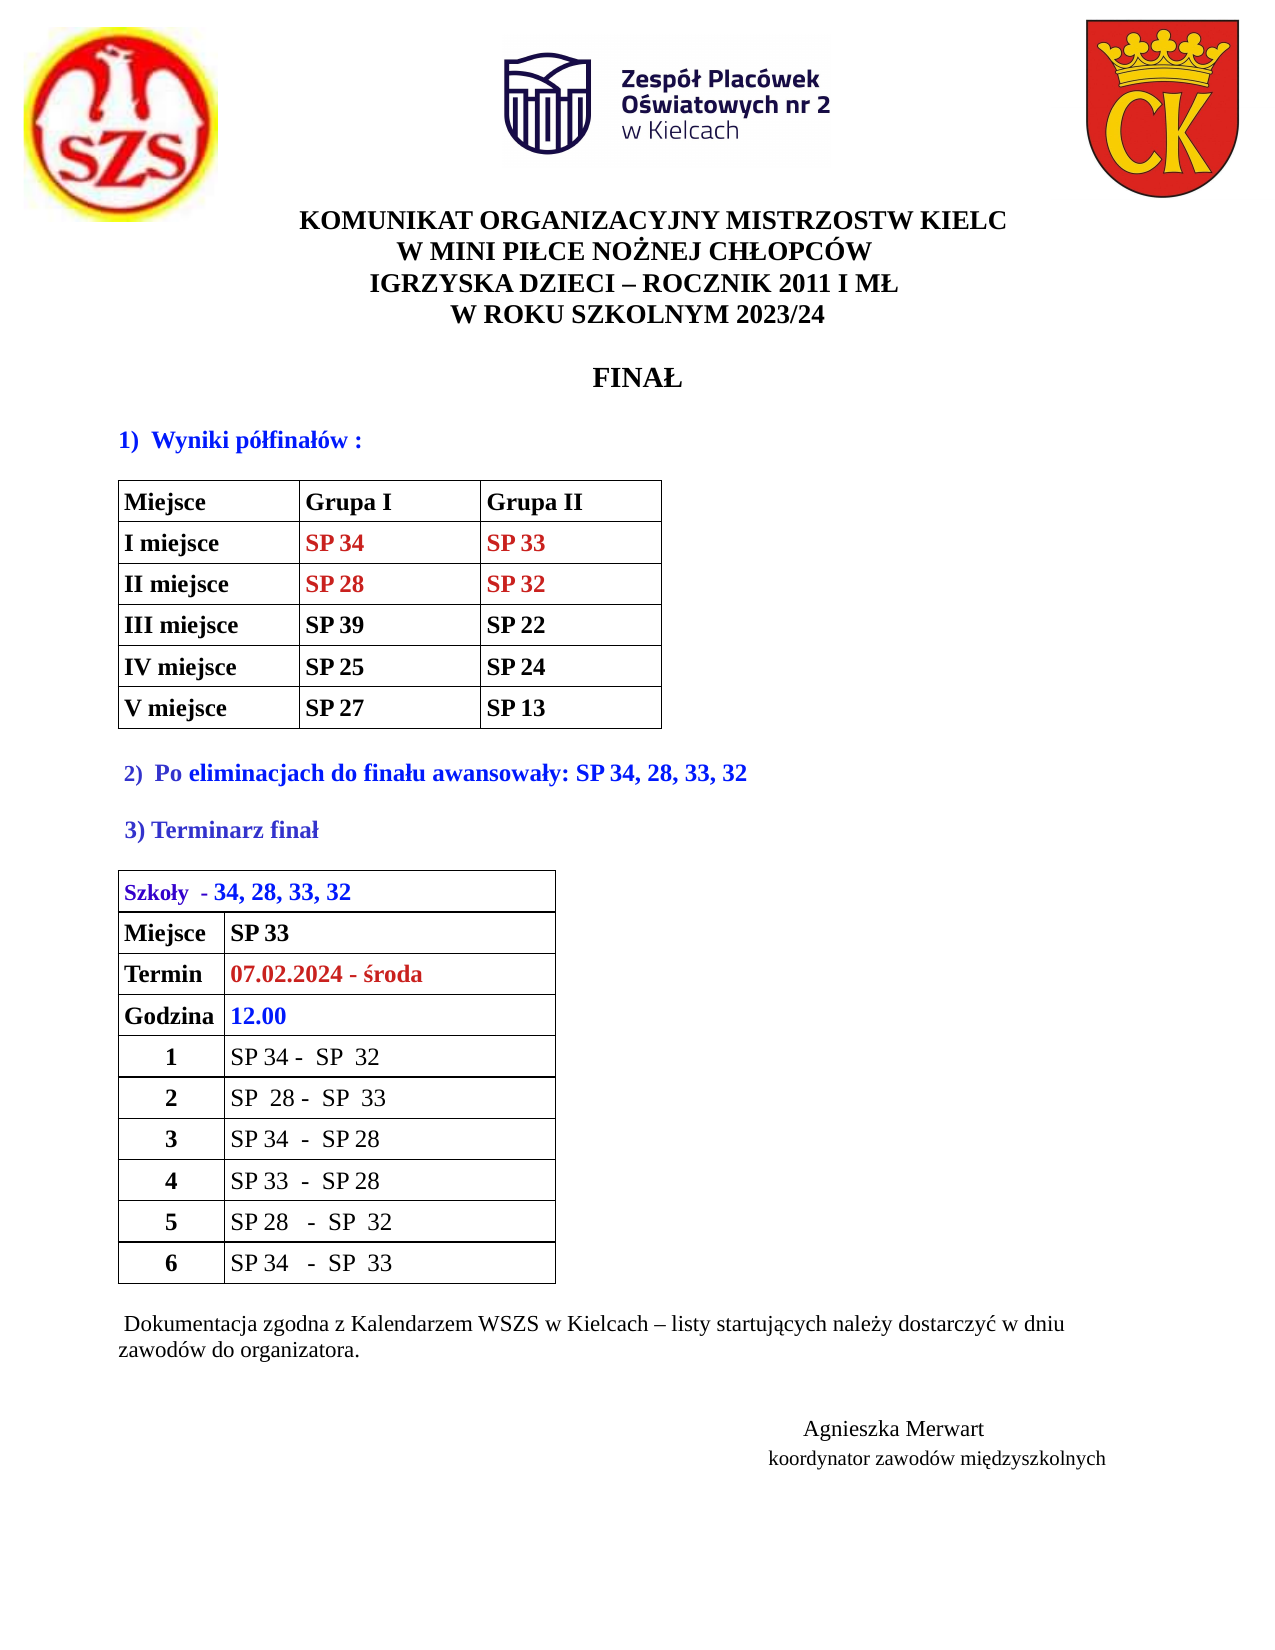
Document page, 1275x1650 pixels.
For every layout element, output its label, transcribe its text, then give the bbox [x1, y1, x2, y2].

table_header Grupa II [481, 481, 661, 521]
text W ROKU SZKOLNYM 2023/24 [118, 298, 1157, 329]
table_cell 1 [119, 1036, 224, 1076]
text Dokumentacja zgodna z Kalendarzem WSZS w Kielcach – listy startujących należy dostarczyć w dniu zawodów do organizatora. [118, 1310, 1157, 1363]
picture [1051, 15, 1275, 200]
table_cell SP 33 [225, 913, 555, 953]
table_cell 12.00 [225, 995, 555, 1035]
text W MINI PIŁCE NOŻNEJ CHŁOPCÓW [118, 236, 1157, 267]
table_header Miejsce [119, 481, 299, 521]
table_cell SP 22 [481, 605, 661, 645]
table_cell SP 13 [481, 687, 661, 728]
table_cell SP 39 [300, 605, 480, 645]
table_cell 6 [119, 1243, 224, 1283]
table_cell SP 34 [300, 522, 480, 562]
table_cell 3 [119, 1119, 224, 1159]
table_cell 2 [119, 1078, 224, 1118]
picture [501, 34, 831, 168]
table_cell I miejsce [119, 522, 299, 562]
table_cell III miejsce [119, 605, 299, 645]
table_cell Termin [119, 954, 224, 994]
table_header Szkoły - 34, 28, 33, 32 [119, 871, 555, 911]
table_cell II miejsce [119, 564, 299, 604]
table_cell SP 28 - SP 32 [225, 1201, 555, 1241]
table_cell 4 [119, 1160, 224, 1200]
table_cell SP 25 [300, 646, 480, 686]
table_cell SP 28 [300, 564, 480, 604]
table_cell SP 32 [481, 564, 661, 604]
table_header Grupa I [300, 481, 480, 521]
text FINAŁ [118, 360, 1157, 394]
table_cell SP 34 - SP 33 [225, 1243, 555, 1283]
picture [23, 27, 218, 222]
text 3) Terminarz finał [118, 815, 1157, 844]
table_cell SP 33 - SP 28 [225, 1160, 555, 1200]
table_cell IV miejsce [119, 646, 299, 686]
table_cell SP 33 [481, 522, 661, 562]
text 2) Po eliminacjach do finału awansowały: SP 34, 28, 33, 32 [118, 758, 1157, 786]
text koordynator zawodów międzyszkolnych [118, 1442, 1157, 1471]
table_cell 07.02.2024 - środa [225, 954, 555, 994]
text IGRZYSKA DZIECI – ROCZNIK 2011 I MŁ [118, 267, 1157, 298]
table_cell Godzina [119, 995, 224, 1035]
table_cell SP 34 - SP 32 [225, 1036, 555, 1076]
table_cell 5 [119, 1201, 224, 1241]
text 1) Wyniki półfinałów : [118, 425, 1157, 453]
table_cell V miejsce [119, 687, 299, 728]
table_cell SP 28 - SP 33 [225, 1078, 555, 1118]
table_cell SP 24 [481, 646, 661, 686]
table_cell SP 34 - SP 28 [225, 1119, 555, 1159]
text Agnieszka Merwart [118, 1416, 1157, 1442]
text KOMUNIKAT ORGANIZACYJNY MISTRZOSTW KIELC [118, 204, 1157, 236]
table_cell Miejsce [119, 913, 224, 953]
table_cell SP 27 [300, 687, 480, 728]
